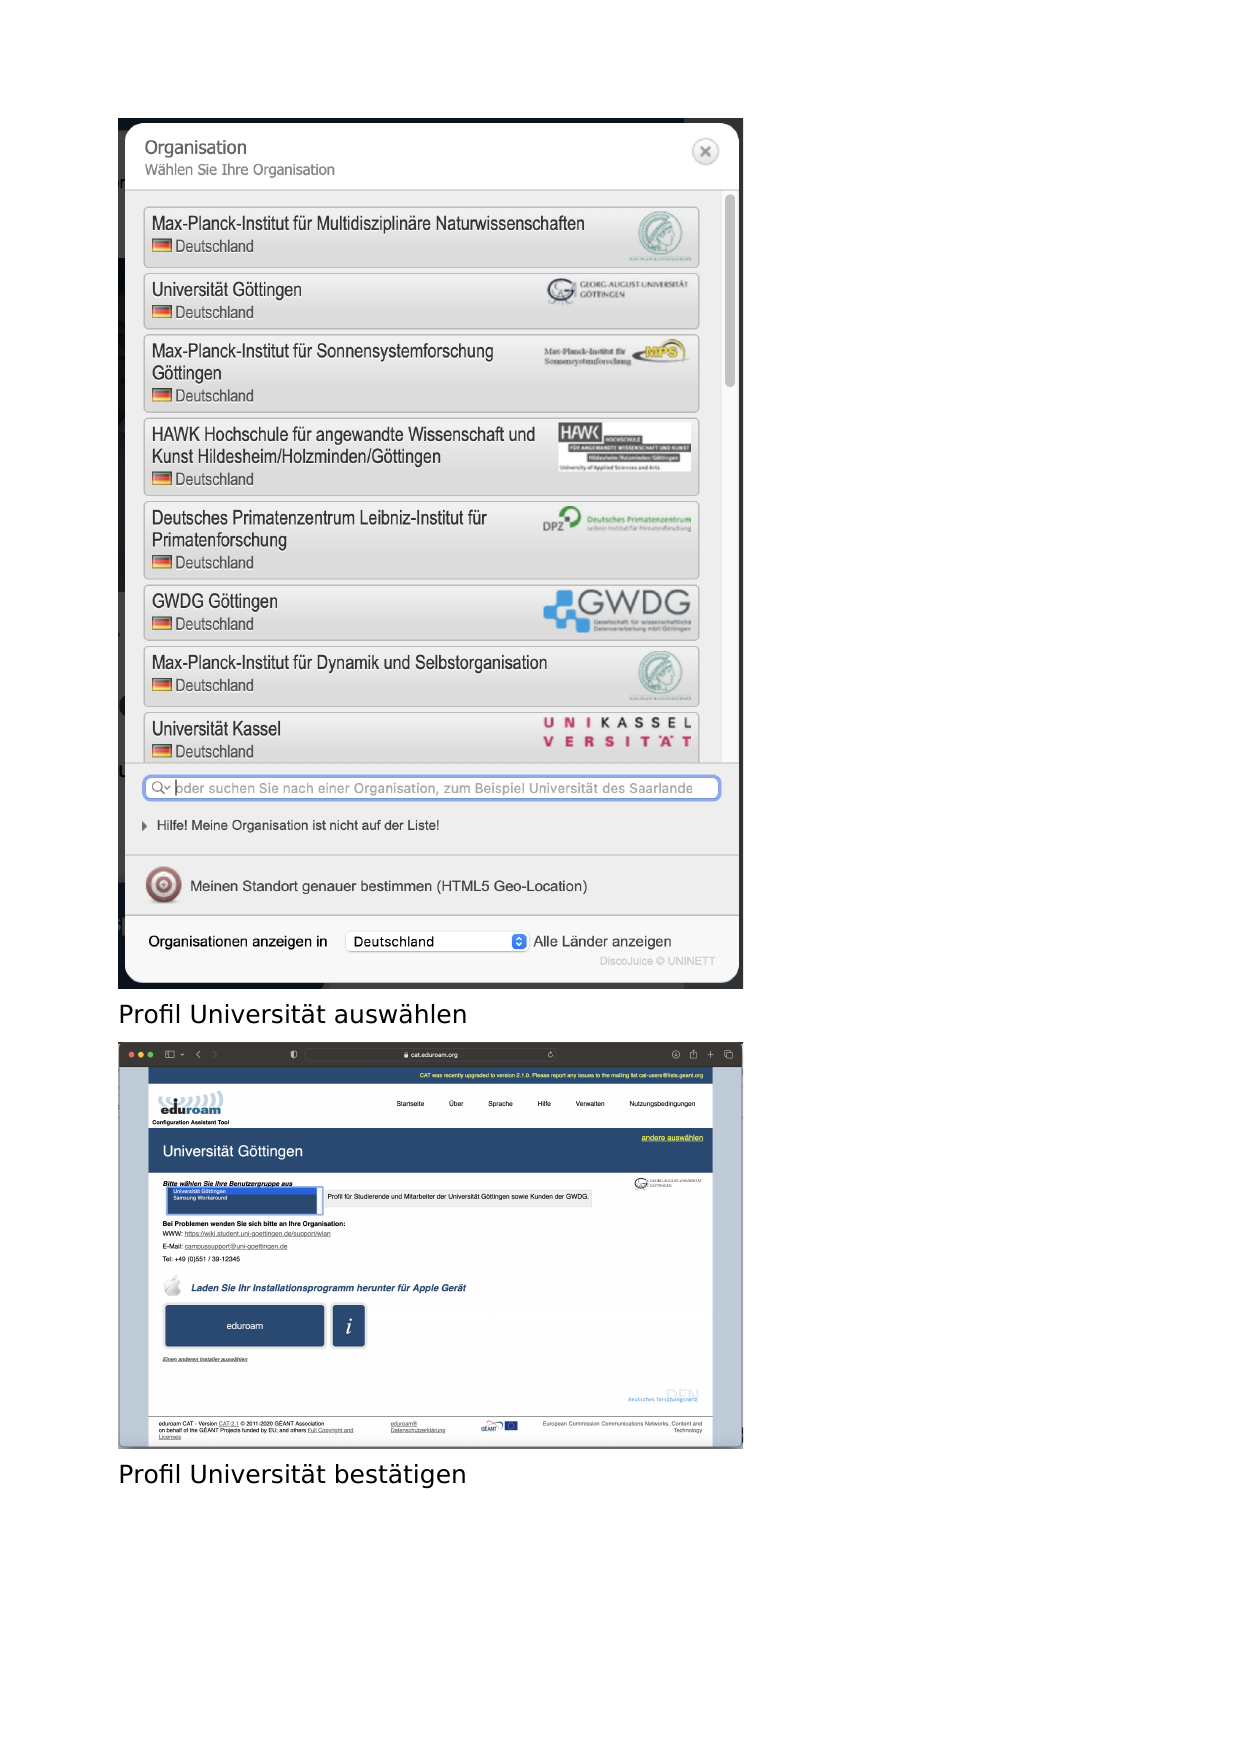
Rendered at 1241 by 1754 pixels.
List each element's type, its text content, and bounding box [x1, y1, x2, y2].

picture [118, 1042, 744, 1449]
text Profil Universität bestätigen [118, 1461, 1122, 1490]
text Profil Universität auswählen [118, 1001, 1122, 1030]
picture [118, 118, 744, 989]
